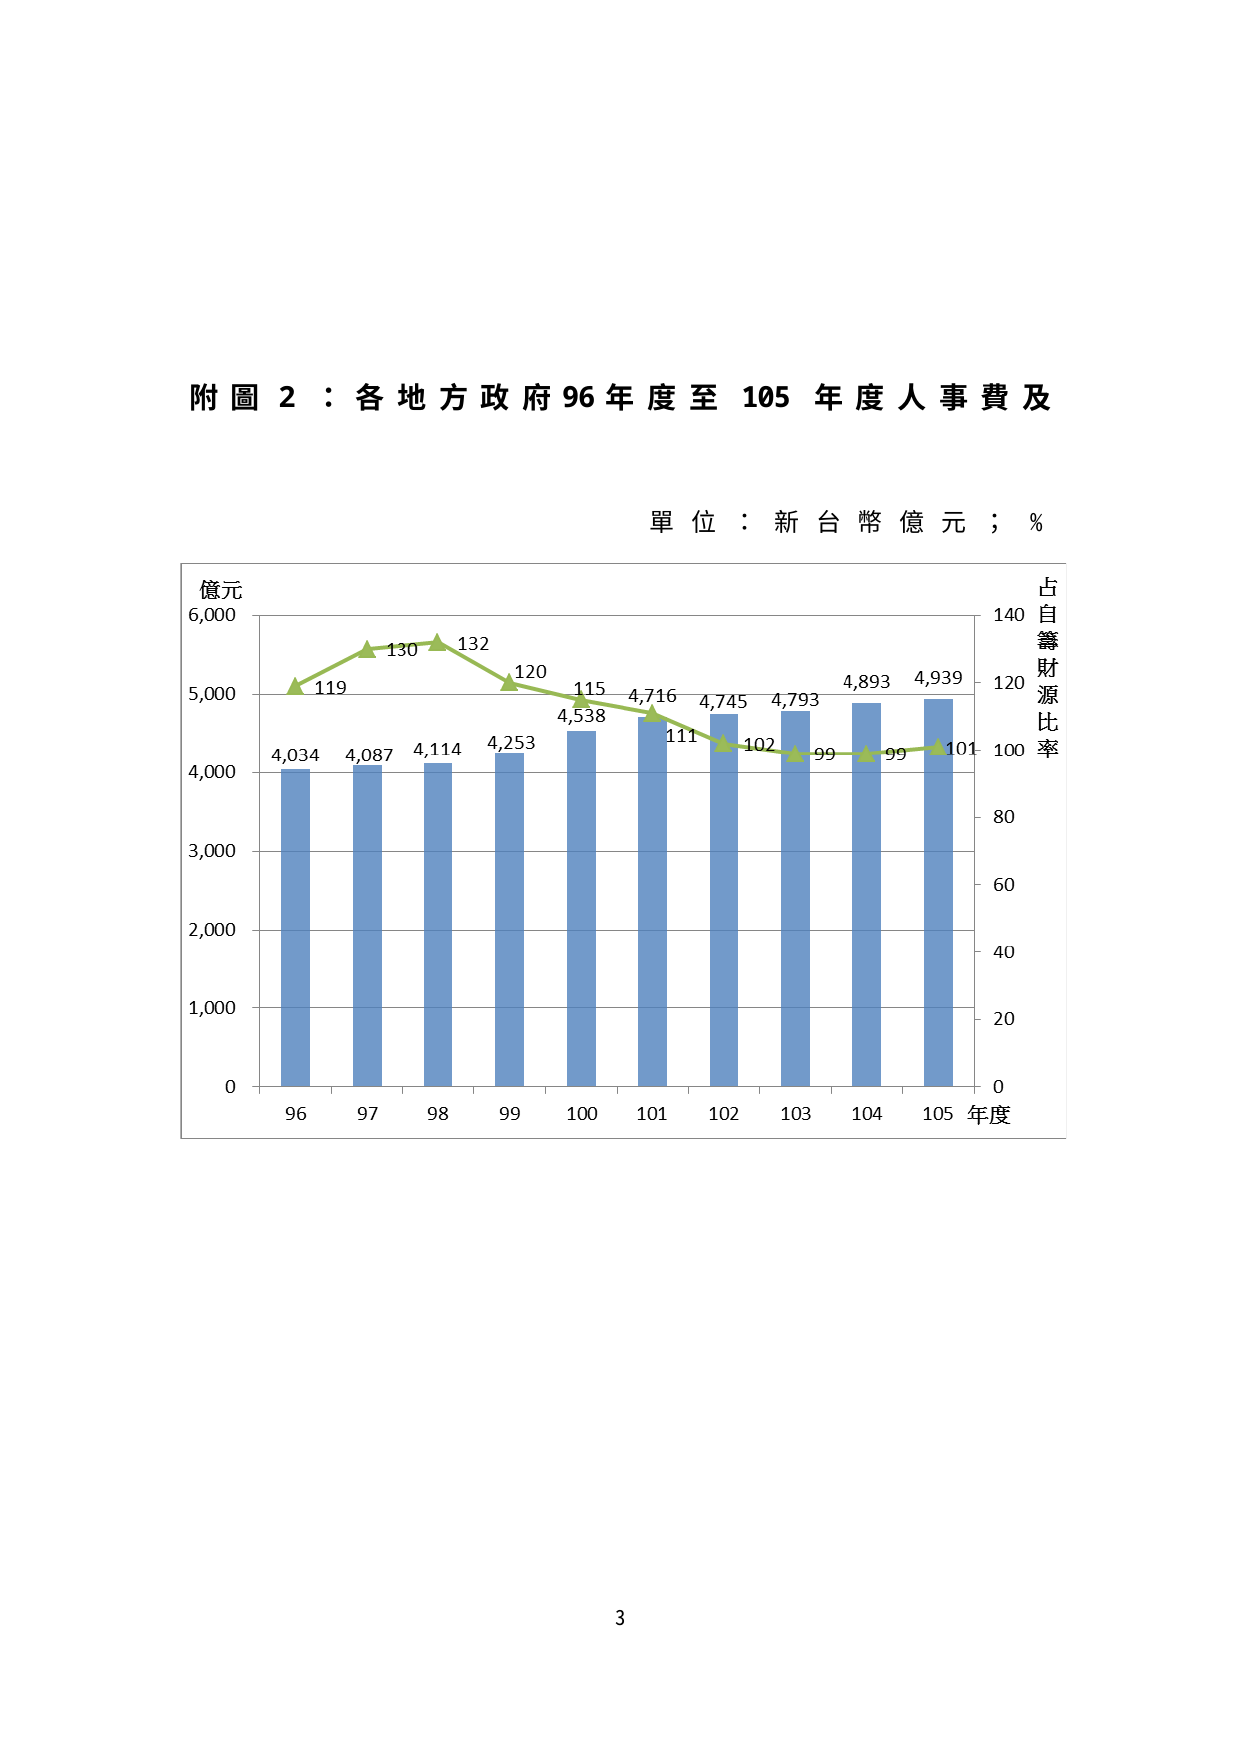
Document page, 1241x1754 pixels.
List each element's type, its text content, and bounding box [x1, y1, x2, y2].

text 單位：新台幣億元；% [174, 448, 1058, 511]
text 附圖2：各地方政府96年度至105年度人事費及占自籌財源比率概況表 [174, 323, 1058, 448]
